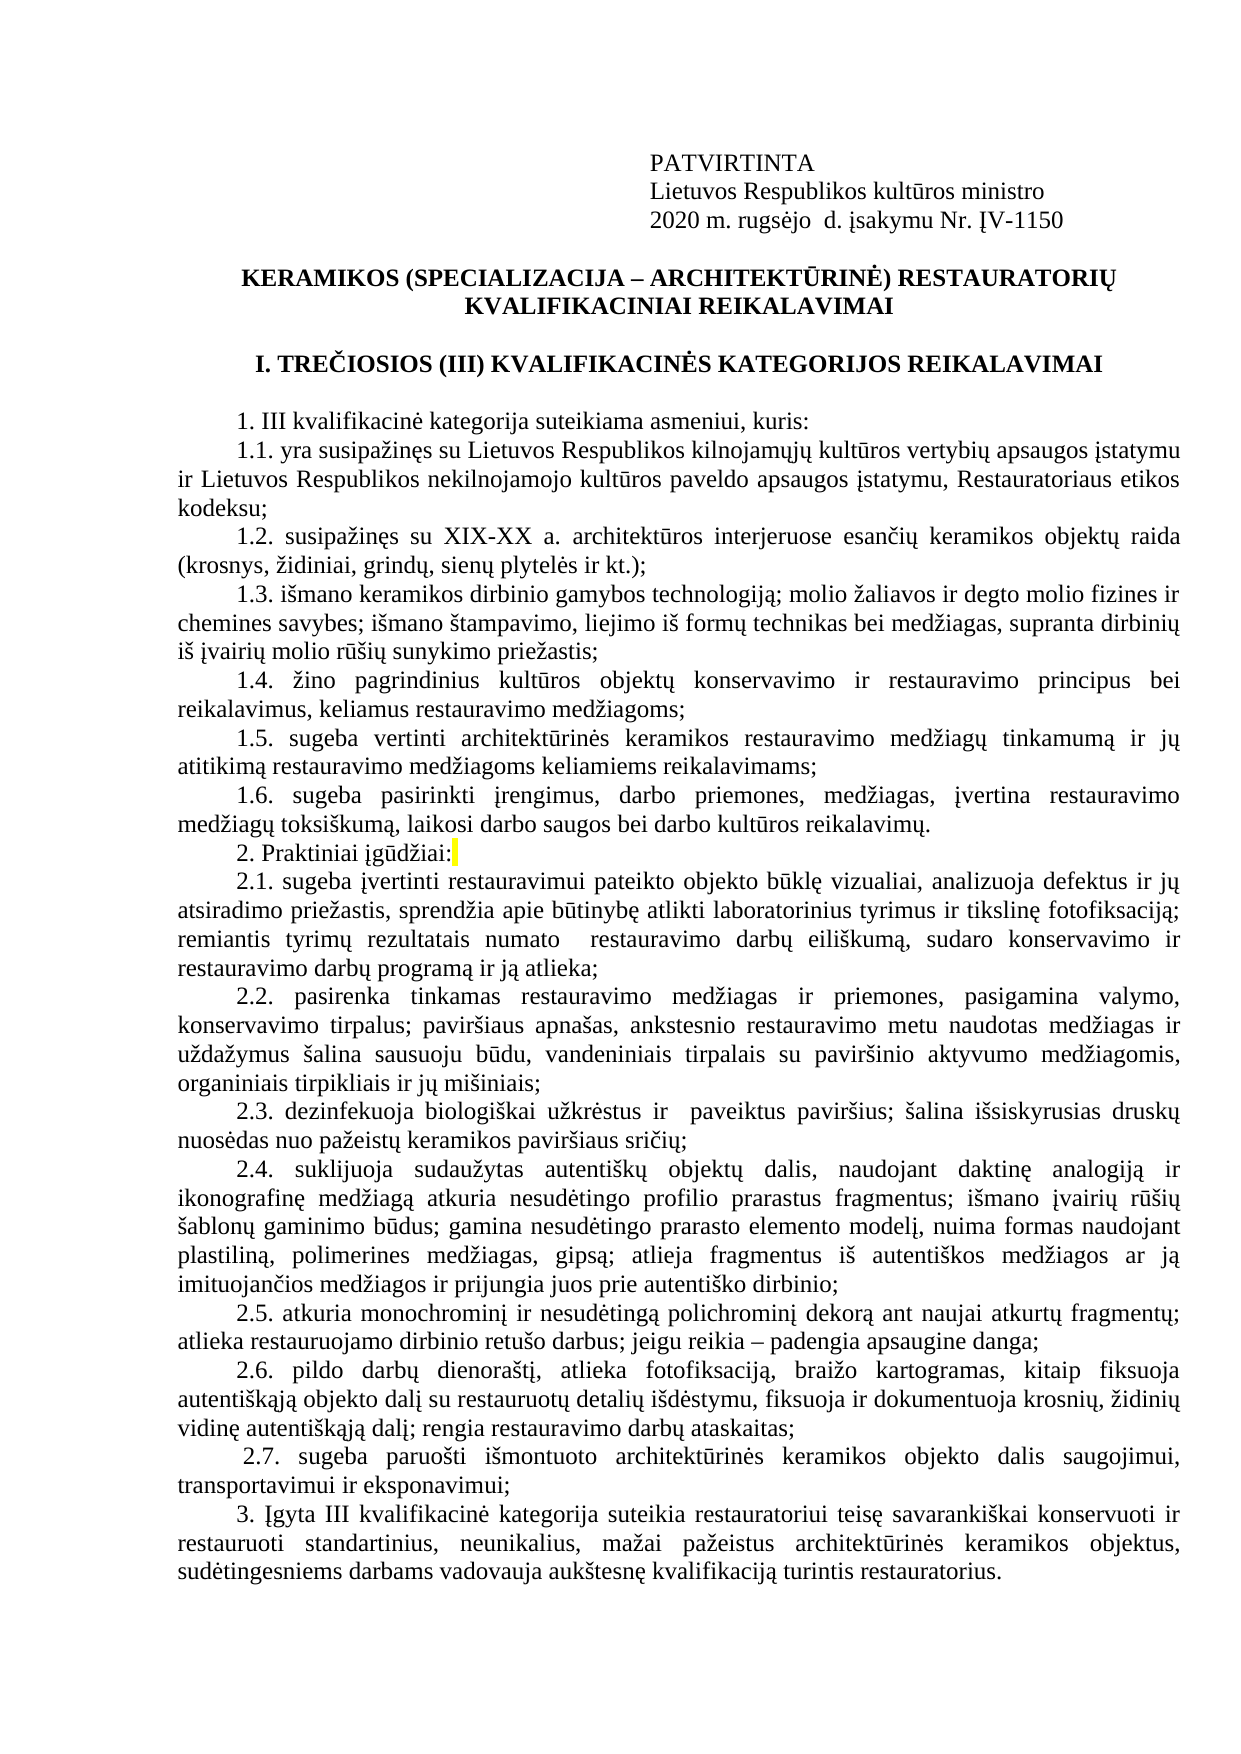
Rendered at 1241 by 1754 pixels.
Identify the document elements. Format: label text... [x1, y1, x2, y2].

text 1.4. žino pagrindinius kultūros objektų konservavimo ir restauravimo principus bei reikalavimus, keliamus restauravimo medžiagoms; [177, 665, 1181, 723]
text 2020 m. rugsėjo d. įsakymu Nr. ĮV-1150 [649, 205, 1181, 234]
text 2.5. atkuria monochrominį ir nesudėtingą polichrominį dekorą ant naujai atkurtų fragmentų; atlieka restauruojamo dirbinio retušo darbus; jeigu reikia – padengia apsaugine danga; [177, 1298, 1181, 1355]
text 1. III kvalifikacinė kategorija suteikiama asmeniui, kuris: [177, 406, 1181, 435]
text 3. Įgyta III kvalifikacinė kategorija suteikia restauratoriui teisę savarankiškai konservuoti ir restauruoti standartinius, neunikalius, mažai pažeistus architektūrinės keramikos objektus, sudėtingesniems darbams vadovauja aukštesnę kvalifikaciją turintis restauratorius. [177, 1499, 1181, 1585]
text PATVIRTINTA [649, 148, 1181, 176]
text 1.2. susipažinęs su XIX-XX a. architektūros interjeruose esančių keramikos objektų raida (krosnys, židiniai, grindų, sienų plytelės ir kt.); [177, 521, 1181, 579]
text 2.1. sugeba įvertinti restauravimui pateikto objekto būklę vizualiai, analizuoja defektus ir jų atsiradimo priežastis, sprendžia apie būtinybę atlikti laboratorinius tyrimus ir tikslinę fotofiksaciją; remiantis tyrimų rezultatais numato restauravimo darbų eiliškumą, sudaro konservavimo ir restauravimo darbų programą ir ją atlieka; [177, 866, 1181, 981]
text KERAMIKOS (SPECIALIZACIJA – ARCHITEKTŪRINĖ) RESTAURATORIŲ KVALIFIKACINIAI REIKALAVIMAI [177, 263, 1181, 320]
text 1.6. sugeba pasirinkti įrengimus, darbo priemones, medžiagas, įvertina restauravimo medžiagų toksiškumą, laikosi darbo saugos bei darbo kultūros reikalavimų. [177, 780, 1181, 838]
text 1.1. yra susipažinęs su Lietuvos Respublikos kilnojamųjų kultūros vertybių apsaugos įstatymu ir Lietuvos Respublikos nekilnojamojo kultūros paveldo apsaugos įstatymu, Restauratoriaus etikos kodeksu; [177, 435, 1181, 521]
text Lietuvos Respublikos kultūros ministro [649, 176, 1181, 205]
text 1.3. išmano keramikos dirbinio gamybos technologiją; molio žaliavos ir degto molio fizines ir chemines savybes; išmano štampavimo, liejimo iš formų technikas bei medžiagas, supranta dirbinių iš įvairių molio rūšių sunykimo priežastis; [177, 579, 1181, 665]
text I. TREČIOSIOS (III) KVALIFIKACINĖS KATEGORIJOS REIKALAVIMAI [177, 349, 1181, 378]
text 2. Praktiniai įgūdžiai: [177, 838, 1181, 866]
text 2.7. sugeba paruošti išmontuoto architektūrinės keramikos objekto dalis saugojimui, transportavimui ir eksponavimui; [177, 1441, 1181, 1499]
text 2.6. pildo darbų dienoraštį, atlieka fotofiksaciją, braižo kartogramas, kitaip fiksuoja autentiškąją objekto dalį su restauruotų detalių išdėstymu, fiksuoja ir dokumentuoja krosnių, židinių vidinę autentiškąją dalį; rengia restauravimo darbų ataskaitas; [177, 1355, 1181, 1441]
text 2.4. suklijuoja sudaužytas autentiškų objektų dalis, naudojant daktinę analogiją ir ikonografinę medžiagą atkuria nesudėtingo profilio prarastus fragmentus; išmano įvairių rūšių šablonų gaminimo būdus; gamina nesudėtingo prarasto elemento modelį, nuima formas naudojant plastiliną, polimerines medžiagas, gipsą; atlieja fragmentus iš autentiškos medžiagos ar ją imituojančios medžiagos ir prijungia juos prie autentiško dirbinio; [177, 1154, 1181, 1298]
text 2.3. dezinfekuoja biologiškai užkrėstus ir paveiktus paviršius; šalina išsiskyrusias druskų nuosėdas nuo pažeistų keramikos paviršiaus sričių; [177, 1096, 1181, 1154]
text 1.5. sugeba vertinti architektūrinės keramikos restauravimo medžiagų tinkamumą ir jų atitikimą restauravimo medžiagoms keliamiems reikalavimams; [177, 723, 1181, 780]
text 2.2. pasirenka tinkamas restauravimo medžiagas ir priemones, pasigamina valymo, konservavimo tirpalus; paviršiaus apnašas, ankstesnio restauravimo metu naudotas medžiagas ir uždažymus šalina sausuoju būdu, vandeniniais tirpalais su paviršinio aktyvumo medžiagomis, organiniais tirpikliais ir jų mišiniais; [177, 981, 1181, 1096]
